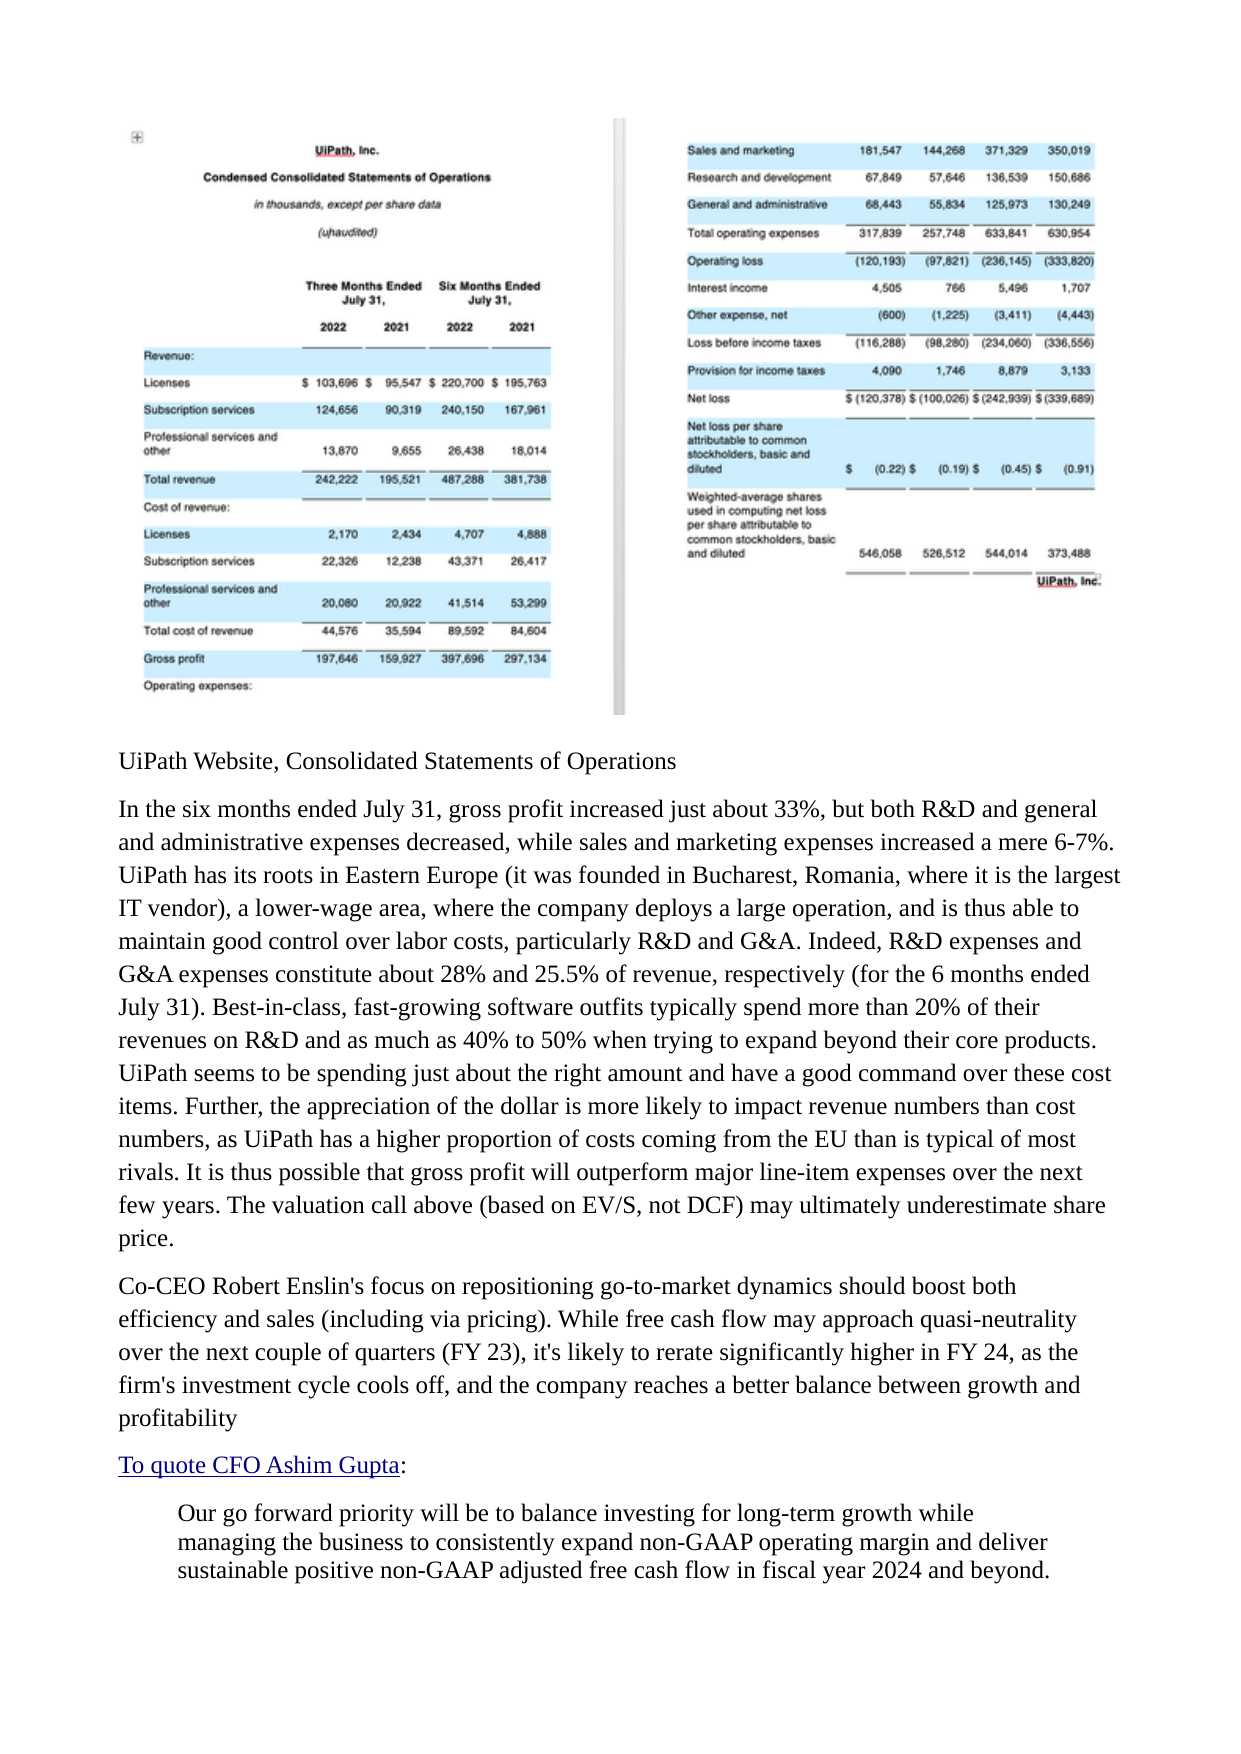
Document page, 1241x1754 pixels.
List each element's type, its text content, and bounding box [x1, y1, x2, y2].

text Co-CEO Robert Enslin's focus on repositioning go-to-market dynamics should boost both efficiency and sales (including via pricing). While free cash flow may approach quasi-neutrality over the next couple of quarters (FY 23), it's likely to rerate significantly higher in FY 24, as the firm's investment cycle cools off, and the company reaches a better balance between growth and profitability [118, 1271, 1122, 1432]
text In the six months ended July 31, gross profit increased just about 33%, but both R&D and general and administrative expenses decreased, while sales and marketing expenses increased a mere 6-7%. UiPath has its roots in Eastern Europe (it was founded in Bucharest, Romania, where it is the largest IT vendor), a lower-wage area, where the company deploys a large operation, and is thus able to maintain good control over labor costs, particularly R&D and G&A. Indeed, R&D expenses and G&A expenses constitute about 28% and 25.5% of revenue, respectively (for the 6 months ended July 31). Best-in-class, fast-growing software outfits typically spend more than 20% of their revenues on R&D and as much as 40% to 50% when trying to expand beyond their core products. UiPath seems to be spending just about the right amount and have a good command over these cost items. Further, the appreciation of the dollar is more likely to impact revenue numbers than cost numbers, as UiPath has a higher proportion of costs coming from the EU than is typical of most rivals. It is thus possible that gross profit will outperform major line-item expenses over the next few years. The valuation call above (based on EV/S, not DCF) may ultimately underestimate share price. [118, 794, 1122, 1252]
picture [118, 118, 1122, 715]
text To quote CFO Ashim Gupta: [118, 1451, 1122, 1479]
text Our go forward priority will be to balance investing for long-term growth while managing the business to consistently expand non-GAAP operating margin and deliver sustainable positive non-GAAP adjusted free cash flow in fiscal year 2024 and beyond. [177, 1498, 1063, 1584]
text UiPath Website, Consolidated Statements of Operations [118, 746, 1122, 775]
